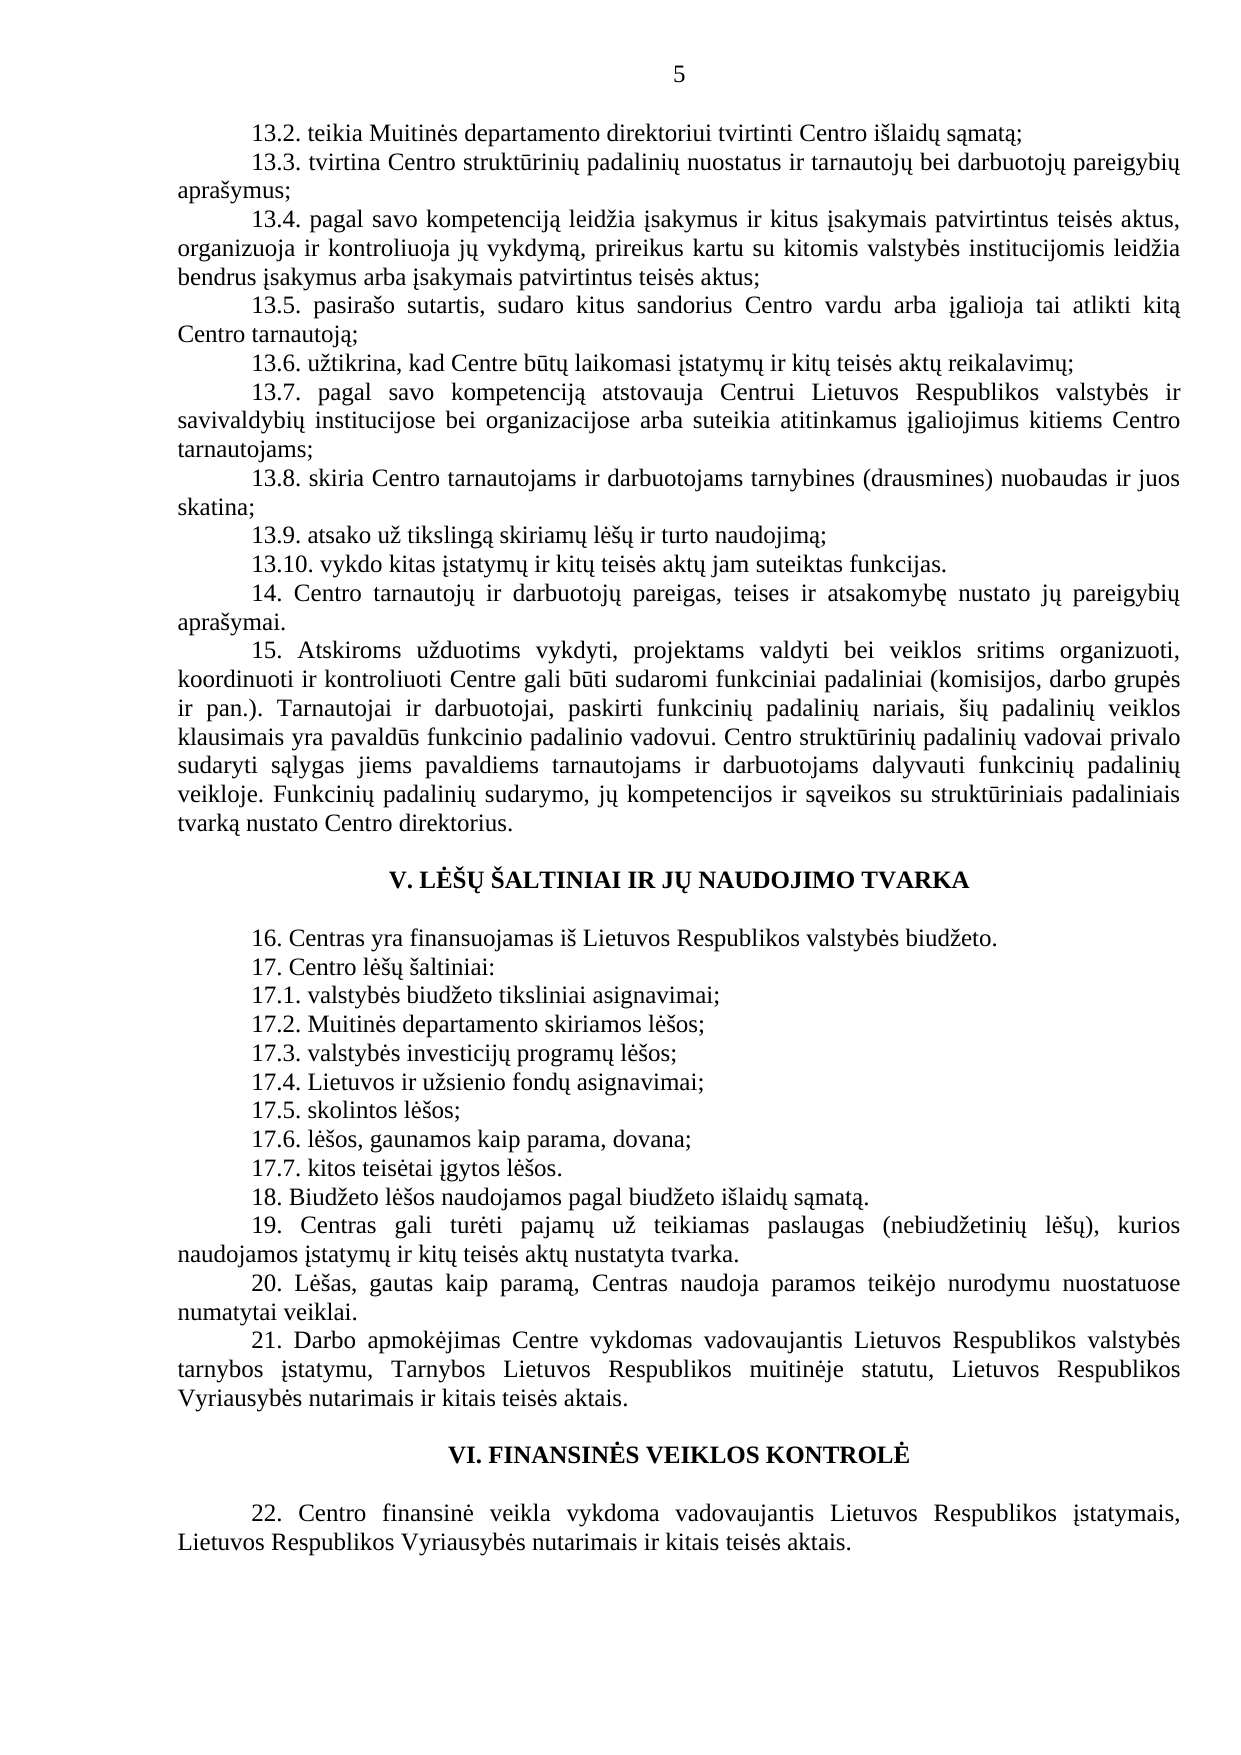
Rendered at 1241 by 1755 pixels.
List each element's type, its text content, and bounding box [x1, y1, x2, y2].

text 13.3. tvirtina Centro struktūrinių padalinių nuostatus ir tarnautojų bei darbuotojų pareigybių aprašymus; [177, 147, 1181, 204]
text 13.4. pagal savo kompetenciją leidžia įsakymus ir kitus įsakymais patvirtintus teisės aktus, organizuoja ir kontroliuoja jų vykdymą, prireikus kartu su kitomis valstybės institucijomis leidžia bendrus įsakymus arba įsakymais patvirtintus teisės aktus; [177, 204, 1181, 291]
text 17.1. valstybės biudžeto tiksliniai asignavimai; [177, 981, 1181, 1009]
text 13.10. vykdo kitas įstatymų ir kitų teisės aktų jam suteiktas funkcijas. [177, 549, 1181, 578]
text 17.5. skolintos lėšos; [177, 1096, 1181, 1124]
text 20. Lėšas, gautas kaip paramą, Centras naudoja paramos teikėjo nurodymu nuostatuose numatytai veiklai. [177, 1268, 1181, 1326]
text 13.7. pagal savo kompetenciją atstovauja Centrui Lietuvos Respublikos valstybės ir savivaldybių institucijose bei organizacijose arba suteikia atitinkamus įgaliojimus kitiems Centro tarnautojams; [177, 377, 1181, 463]
text 21. Darbo apmokėjimas Centre vykdomas vadovaujantis Lietuvos Respublikos valstybės tarnybos įstatymu, Tarnybos Lietuvos Respublikos muitinėje statutu, Lietuvos Respublikos Vyriausybės nutarimais ir kitais teisės aktais. [177, 1326, 1181, 1412]
text 17.2. Muitinės departamento skiriamos lėšos; [177, 1009, 1181, 1038]
text 19. Centras gali turėti pajamų už teikiamas paslaugas (nebiudžetinių lėšų), kurios naudojamos įstatymų ir kitų teisės aktų nustatyta tvarka. [177, 1211, 1181, 1268]
text VI. FINANSINĖS VEIKLOS KONTROLĖ [177, 1441, 1181, 1469]
text 13.2. teikia Muitinės departamento direktoriui tvirtinti Centro išlaidų sąmatą; [177, 118, 1181, 147]
text V. LĖŠŲ ŠALTINIAI IR JŲ NAUDOJIMO TVARKA [177, 866, 1181, 894]
text 17. Centro lėšų šaltiniai: [177, 952, 1181, 981]
text 13.5. pasirašo sutartis, sudaro kitus sandorius Centro vardu arba įgalioja tai atlikti kitą Centro tarnautoją; [177, 291, 1181, 348]
text 13.6. užtikrina, kad Centre būtų laikomasi įstatymų ir kitų teisės aktų reikalavimų; [177, 348, 1181, 377]
text 13.9. atsako už tikslingą skiriamų lėšų ir turto naudojimą; [177, 521, 1181, 549]
text 22. Centro finansinė veikla vykdoma vadovaujantis Lietuvos Respublikos įstatymais, Lietuvos Respublikos Vyriausybės nutarimais ir kitais teisės aktais. [177, 1498, 1181, 1556]
text 14. Centro tarnautojų ir darbuotojų pareigas, teises ir atsakomybę nustato jų pareigybių aprašymai. [177, 578, 1181, 636]
text 17.7. kitos teisėtai įgytos lėšos. [177, 1153, 1181, 1182]
text 16. Centras yra finansuojamas iš Lietuvos Respublikos valstybės biudžeto. [177, 923, 1181, 952]
text 17.3. valstybės investicijų programų lėšos; [177, 1038, 1181, 1067]
text 13.8. skiria Centro tarnautojams ir darbuotojams tarnybines (drausmines) nuobaudas ir juos skatina; [177, 463, 1181, 521]
text 18. Biudžeto lėšos naudojamos pagal biudžeto išlaidų sąmatą. [177, 1182, 1181, 1211]
text 17.4. Lietuvos ir užsienio fondų asignavimai; [177, 1067, 1181, 1096]
text 17.6. lėšos, gaunamos kaip parama, dovana; [177, 1124, 1181, 1153]
text 15. Atskiroms užduotims vykdyti, projektams valdyti bei veiklos sritims organizuoti, koordinuoti ir kontroliuoti Centre gali būti sudaromi funkciniai padaliniai (komisijos, darbo grupės ir pan.). Tarnautojai ir darbuotojai, paskirti funkcinių padalinių nariais, šių padalinių veiklos klausimais yra pavaldūs funkcinio padalinio vadovui. Centro struktūrinių padalinių vadovai privalo sudaryti sąlygas jiems pavaldiems tarnautojams ir darbuotojams dalyvauti funkcinių padalinių veikloje. Funkcinių padalinių sudarymo, jų kompetencijos ir sąveikos su struktūriniais padaliniais tvarką nustato Centro direktorius. [177, 636, 1181, 837]
